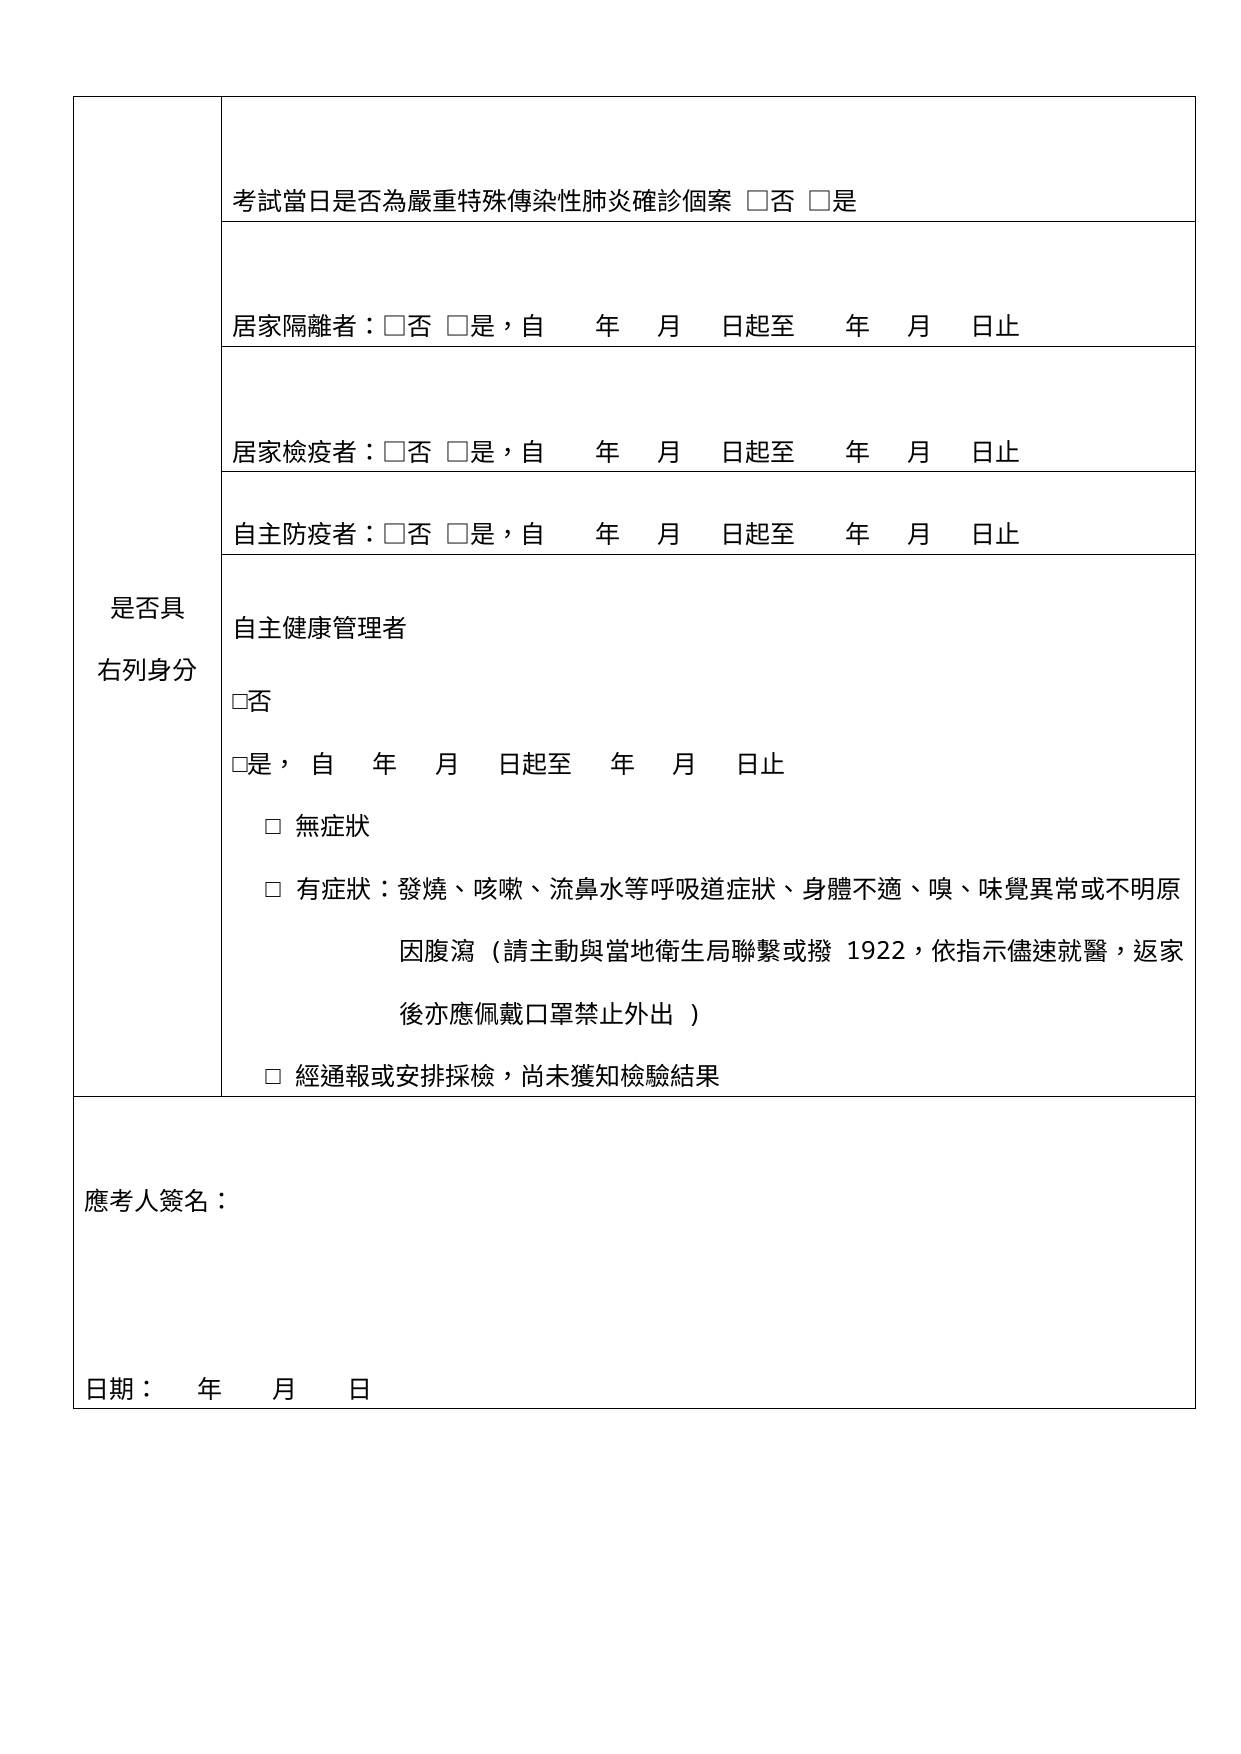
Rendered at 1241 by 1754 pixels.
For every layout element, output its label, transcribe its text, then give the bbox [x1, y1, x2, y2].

table_cell 是否具 右列身分 [74, 97, 221, 1096]
table_cell 自主健康管理者 □否 □是， 自 年 月 日起至 年 月 日止 □ 無症狀 □ 有症狀：發燒、咳嗽、流鼻水等呼吸道症狀、身體不適、嗅、味覺異常或不明原因腹瀉 (請主動與當地衛生局聯繫或撥 1922，依指示儘速就醫，返家後亦應佩戴口罩禁止外出 ) □ 經通報或安排採檢，尚未獲知檢驗結果 [222, 555, 1195, 1096]
table_cell 自主防疫者：□否 □是，自 年 月 日起至 年 月 日止 [222, 472, 1195, 553]
table_cell 考試當日是否為嚴重特殊傳染性肺炎確診個案 □否 □是 [222, 97, 1195, 221]
table_cell 居家檢疫者：□否 □是，自 年 月 日起至 年 月 日止 [222, 347, 1195, 471]
table_cell 應考人簽名： 日期： 年 月 日 [74, 1097, 1195, 1408]
table_cell 居家隔離者：□否 □是，自 年 月 日起至 年 月 日止 [222, 222, 1195, 346]
